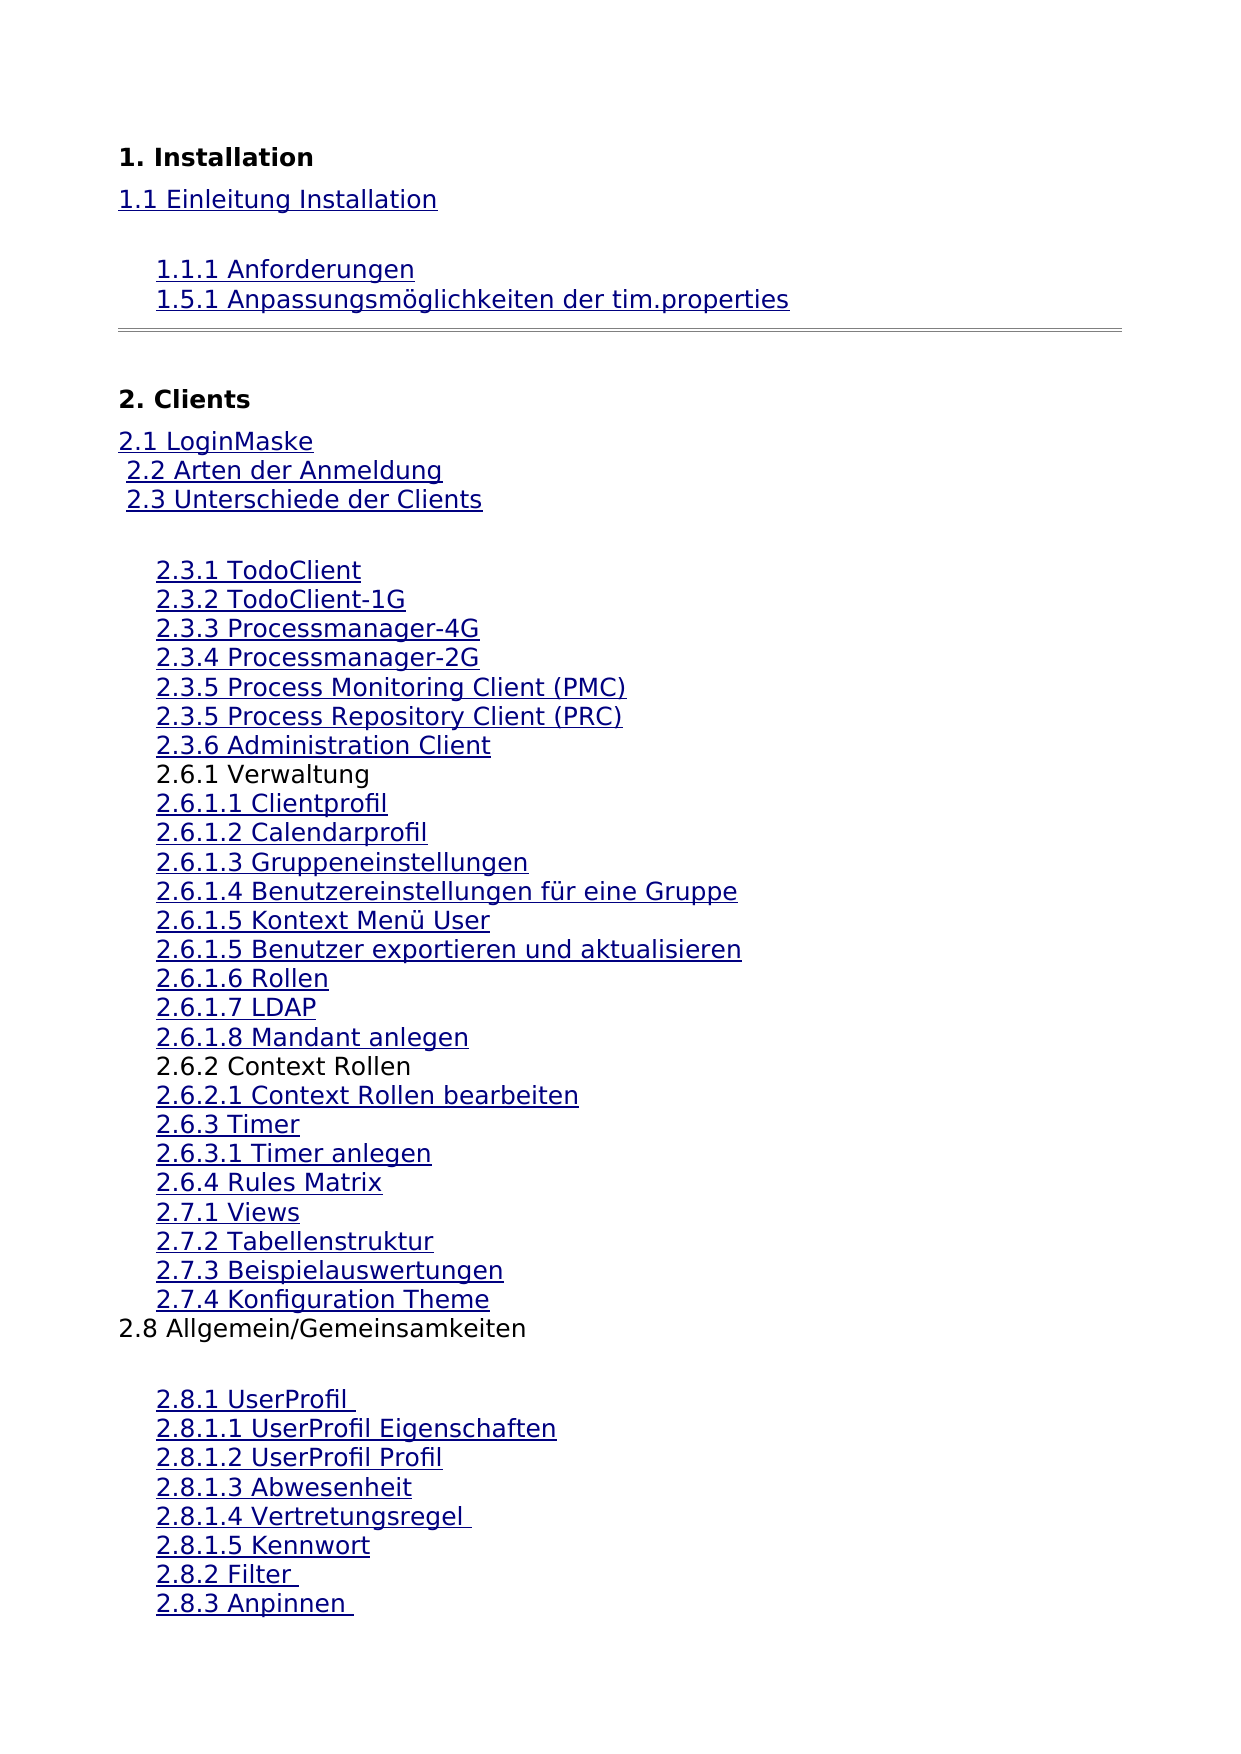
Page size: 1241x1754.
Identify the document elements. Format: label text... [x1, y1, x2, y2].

text 2.3.5 Process Monitoring Client (PMC) [118, 673, 1122, 702]
text 2.6.1.2 Calendarprofil [118, 819, 1122, 848]
text 2.6.1.8 Mandant anlegen [118, 1023, 1122, 1052]
text 2.6.1.6 Rollen [118, 964, 1122, 994]
text 2.3.4 Processmanager-2G [118, 644, 1122, 673]
text 2.3.5 Process Repository Client (PRC) [118, 702, 1122, 731]
text 2.8.1.3 Abwesenheit [118, 1473, 1122, 1502]
subtitle 2. Clients [118, 385, 1122, 414]
text 2.8.1.4 Vertretungsregel [118, 1502, 1122, 1531]
text 2.8.1 UserProfil [118, 1385, 1122, 1414]
text 2.7.1 Views [118, 1198, 1122, 1227]
text 2.6.1.5 Kontext Menü User [118, 906, 1122, 935]
text 2.6.3.1 Timer anlegen [118, 1139, 1122, 1169]
text 2.6.1 Verwaltung [118, 760, 1122, 789]
text 2.3.6 Administration Client [118, 731, 1122, 760]
text 2.6.4 Rules Matrix [118, 1169, 1122, 1198]
text 2.3.3 Processmanager-4G [118, 614, 1122, 644]
text 2.6.2.1 Context Rollen bearbeiten [118, 1081, 1122, 1110]
text 2.6.1.5 Benutzer exportieren und aktualisieren [118, 935, 1122, 964]
text 2.1 LoginMaske 2.2 Arten der Anmeldung 2.3 Unterschiede der Clients [118, 427, 1122, 544]
text 2.6.1.3 Gruppeneinstellungen [118, 848, 1122, 877]
text 2.7.4 Konfiguration Theme [118, 1285, 1122, 1314]
text 2.6.1.7 LDAP [118, 994, 1122, 1023]
text 1.1 Einleitung Installation [118, 185, 1122, 243]
text 2.3.2 TodoClient-1G [118, 585, 1122, 614]
text 1.5.1 Anpassungsmöglichkeiten der tim.properties [118, 285, 1122, 314]
text 2.6.1.4 Benutzereinstellungen für eine Gruppe [118, 877, 1122, 906]
text 2.8.1.1 UserProfil Eigenschaften [118, 1414, 1122, 1444]
subtitle 1. Installation [118, 143, 1122, 172]
text 1.1.1 Anforderungen [118, 256, 1122, 285]
text 2.8.1.5 Kennwort [118, 1531, 1122, 1560]
text 2.6.2 Context Rollen [118, 1052, 1122, 1081]
text 2.8.1.2 UserProfil Profil [118, 1444, 1122, 1473]
text 2.7.2 Tabellenstruktur [118, 1227, 1122, 1256]
text 2.6.3 Timer [118, 1110, 1122, 1139]
text 2.3.1 TodoClient [118, 556, 1122, 585]
text 2.8.3 Anpinnen [118, 1589, 1122, 1619]
text 2.7.3 Beispielauswertungen [118, 1256, 1122, 1285]
text 2.8.2 Filter [118, 1560, 1122, 1589]
text 2.8 Allgemein/Gemeinsamkeiten [118, 1314, 1122, 1373]
text 2.6.1.1 Clientprofil [118, 789, 1122, 819]
